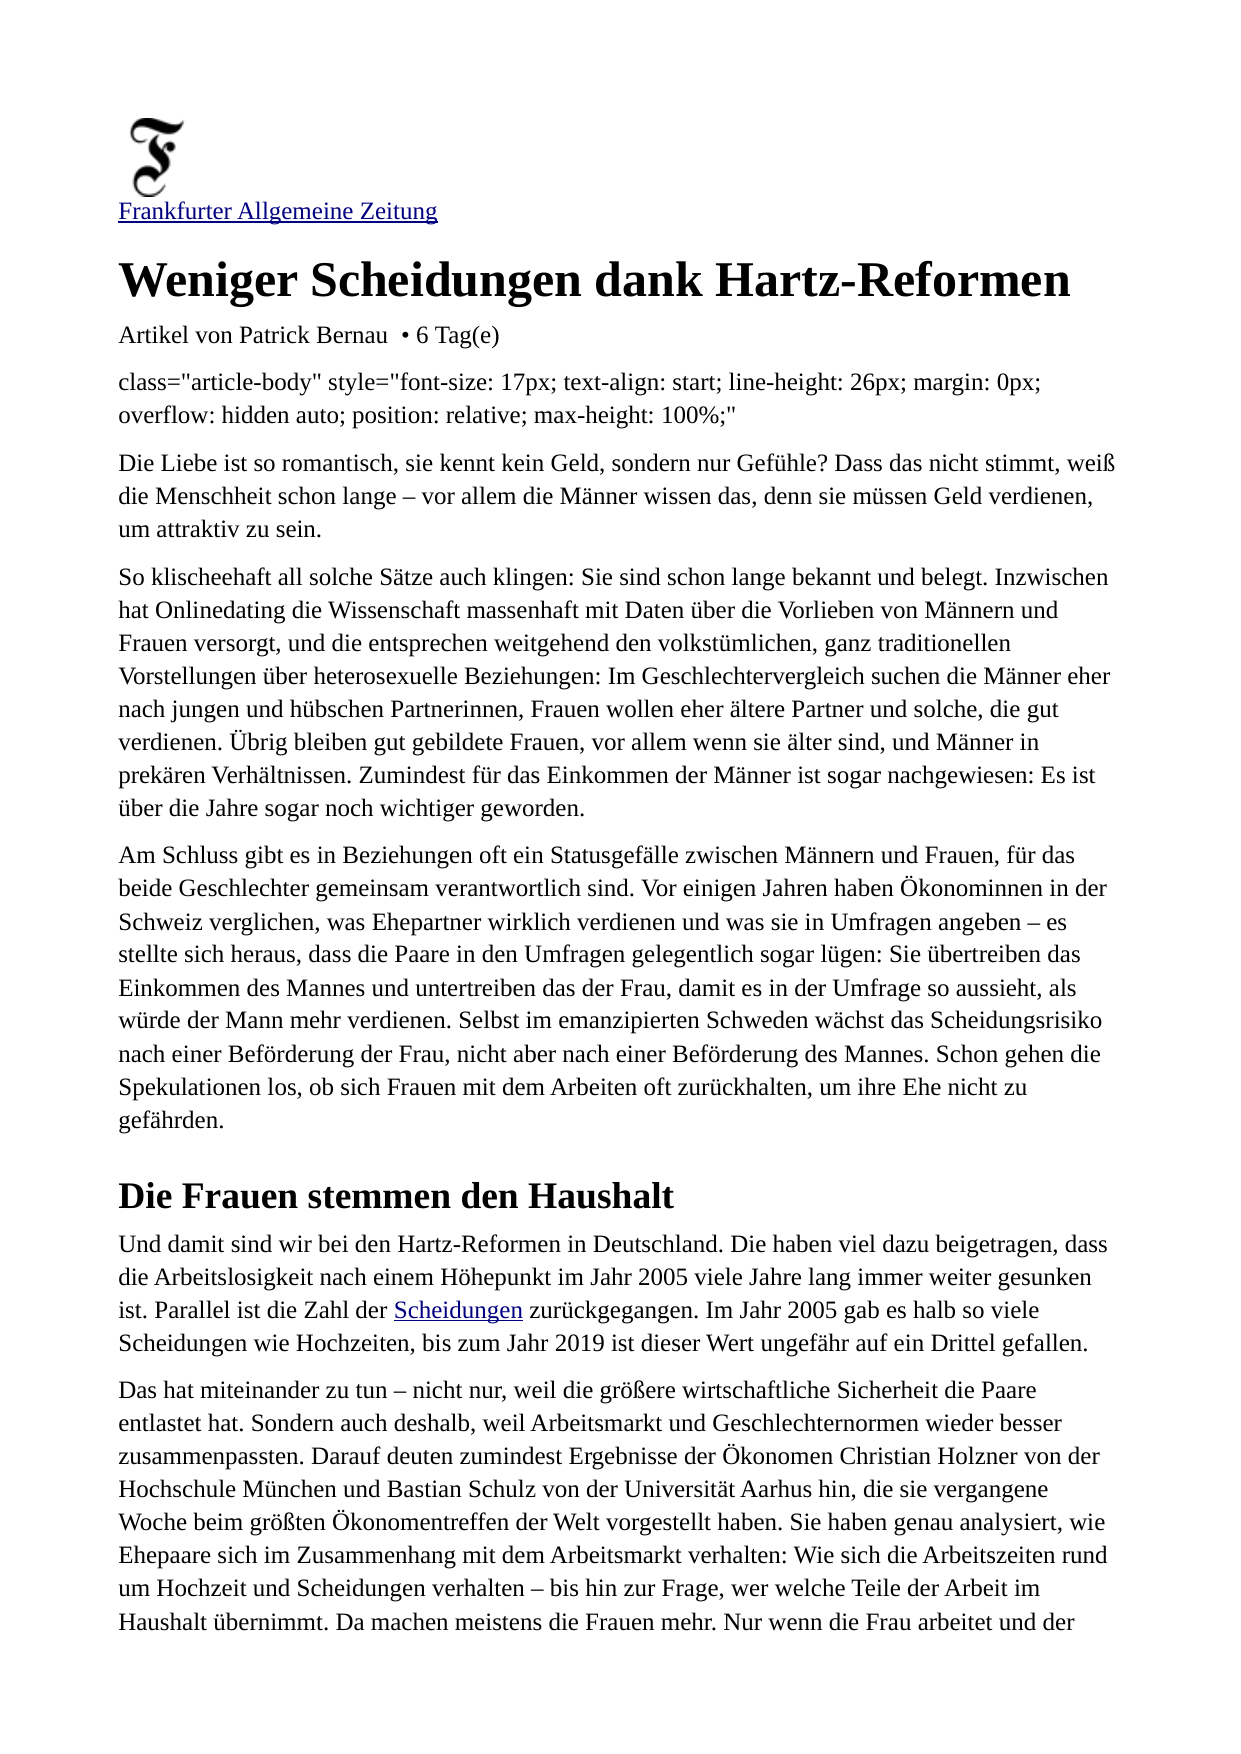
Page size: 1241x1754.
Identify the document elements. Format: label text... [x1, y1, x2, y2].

text class="article-body" style="font-size: 17px; text-align: start; line-height: 26px; margin: 0px; overflow: hidden auto; position: relative; max-height: 100%;" [118, 367, 1122, 429]
text Und damit sind wir bei den Hartz-Reformen in Deutschland. Die haben viel dazu beigetragen, dass die Arbeitslosigkeit nach einem Höhepunkt im Jahr 2005 viele Jahre lang immer weiter gesunken ist. Parallel ist die Zahl der Scheidungen zurückgegangen. Im Jahr 2005 gab es halb so viele Scheidungen wie Hochzeiten, bis zum Jahr 2019 ist dieser Wert ungefähr auf ein Drittel gefallen. [118, 1229, 1122, 1357]
text So klischeehaft all solche Sätze auch klingen: Sie sind schon lange bekannt und belegt. Inzwischen hat Onlinedating die Wissenschaft massenhaft mit Daten über die Vorlieben von Männern und Frauen versorgt, und die entsprechen weitgehend den volkstümlichen, ganz traditionellen Vorstellungen über heterosexuelle Beziehungen: Im Geschlechtervergleich suchen die Männer eher nach jungen und hübschen Partnerinnen, Frauen wollen eher ältere Partner und solche, die gut verdienen. Übrig bleiben gut gebildete Frauen, vor allem wenn sie älter sind, und Männer in prekären Verhältnissen. Zumindest für das Einkommen der Männer ist sogar nachgewiesen: Es ist über die Jahre sogar noch wichtiger geworden. [118, 562, 1122, 822]
text Die Liebe ist so romantisch, sie kennt kein Geld, sondern nur Gefühle? Dass das nicht stimmt, weiß die Menschheit schon lange – vor allem die Männer wissen das, denn sie müssen Geld verdienen, um attraktiv zu sein. [118, 448, 1122, 543]
subtitle Die Frauen stemmen den Haushalt [118, 1173, 1122, 1216]
text Das hat miteinander zu tun – nicht nur, weil die größere wirtschaftliche Sicherheit die Paare entlastet hat. Sondern auch deshalb, weil Arbeitsmarkt und Geschlechternormen wieder besser zusammenpassten. Darauf deuten zumindest Ergebnisse der Ökonomen Christian Holzner von der Hochschule München und Bastian Schulz von der Universität Aarhus hin, die sie vergangene Woche beim größten Ökonomentreffen der Welt vorgestellt haben. Sie haben genau analysiert, wie Ehepaare sich im Zusammenhang mit dem Arbeitsmarkt verhalten: Wie sich die Arbeitszeiten rund um Hochzeit und Scheidungen verhalten – bis hin zur Frage, wer welche Teile der Arbeit im Haushalt übernimmt. Da machen meistens die Frauen mehr. Nur wenn die Frau arbeitet und der [118, 1375, 1122, 1635]
text Artikel von Patrick Bernau • 6 Tag(e) [118, 320, 1122, 349]
subtitle Weniger Scheidungen dank Hartz-Reformen [118, 250, 1122, 307]
text Frankfurter Allgemeine Zeitung [118, 196, 1122, 225]
text Am Schluss gibt es in Beziehungen oft ein Statusgefälle zwischen Männern und Frauen, für das beide Geschlechter gemeinsam verantwortlich sind. Vor einigen Jahren haben Ökonominnen in der Schweiz verglichen, was Ehepartner wirklich verdienen und was sie in Umfragen angeben – es stellte sich heraus, dass die Paare in den Umfragen gelegentlich sogar lügen: Sie übertreiben das Einkommen des Mannes und untertreiben das der Frau, damit es in der Umfrage so aussieht, als würde der Mann mehr verdienen. Selbst im emanzipierten Schweden wächst das Scheidungsrisiko nach einer Beförderung der Frau, nicht aber nach einer Beförderung des Mannes. Schon gehen die Spekulationen los, ob sich Frauen mit dem Arbeiten oft zurückhalten, um ihre Ehe nicht zu gefährden. [118, 841, 1122, 1133]
picture [118, 118, 197, 197]
